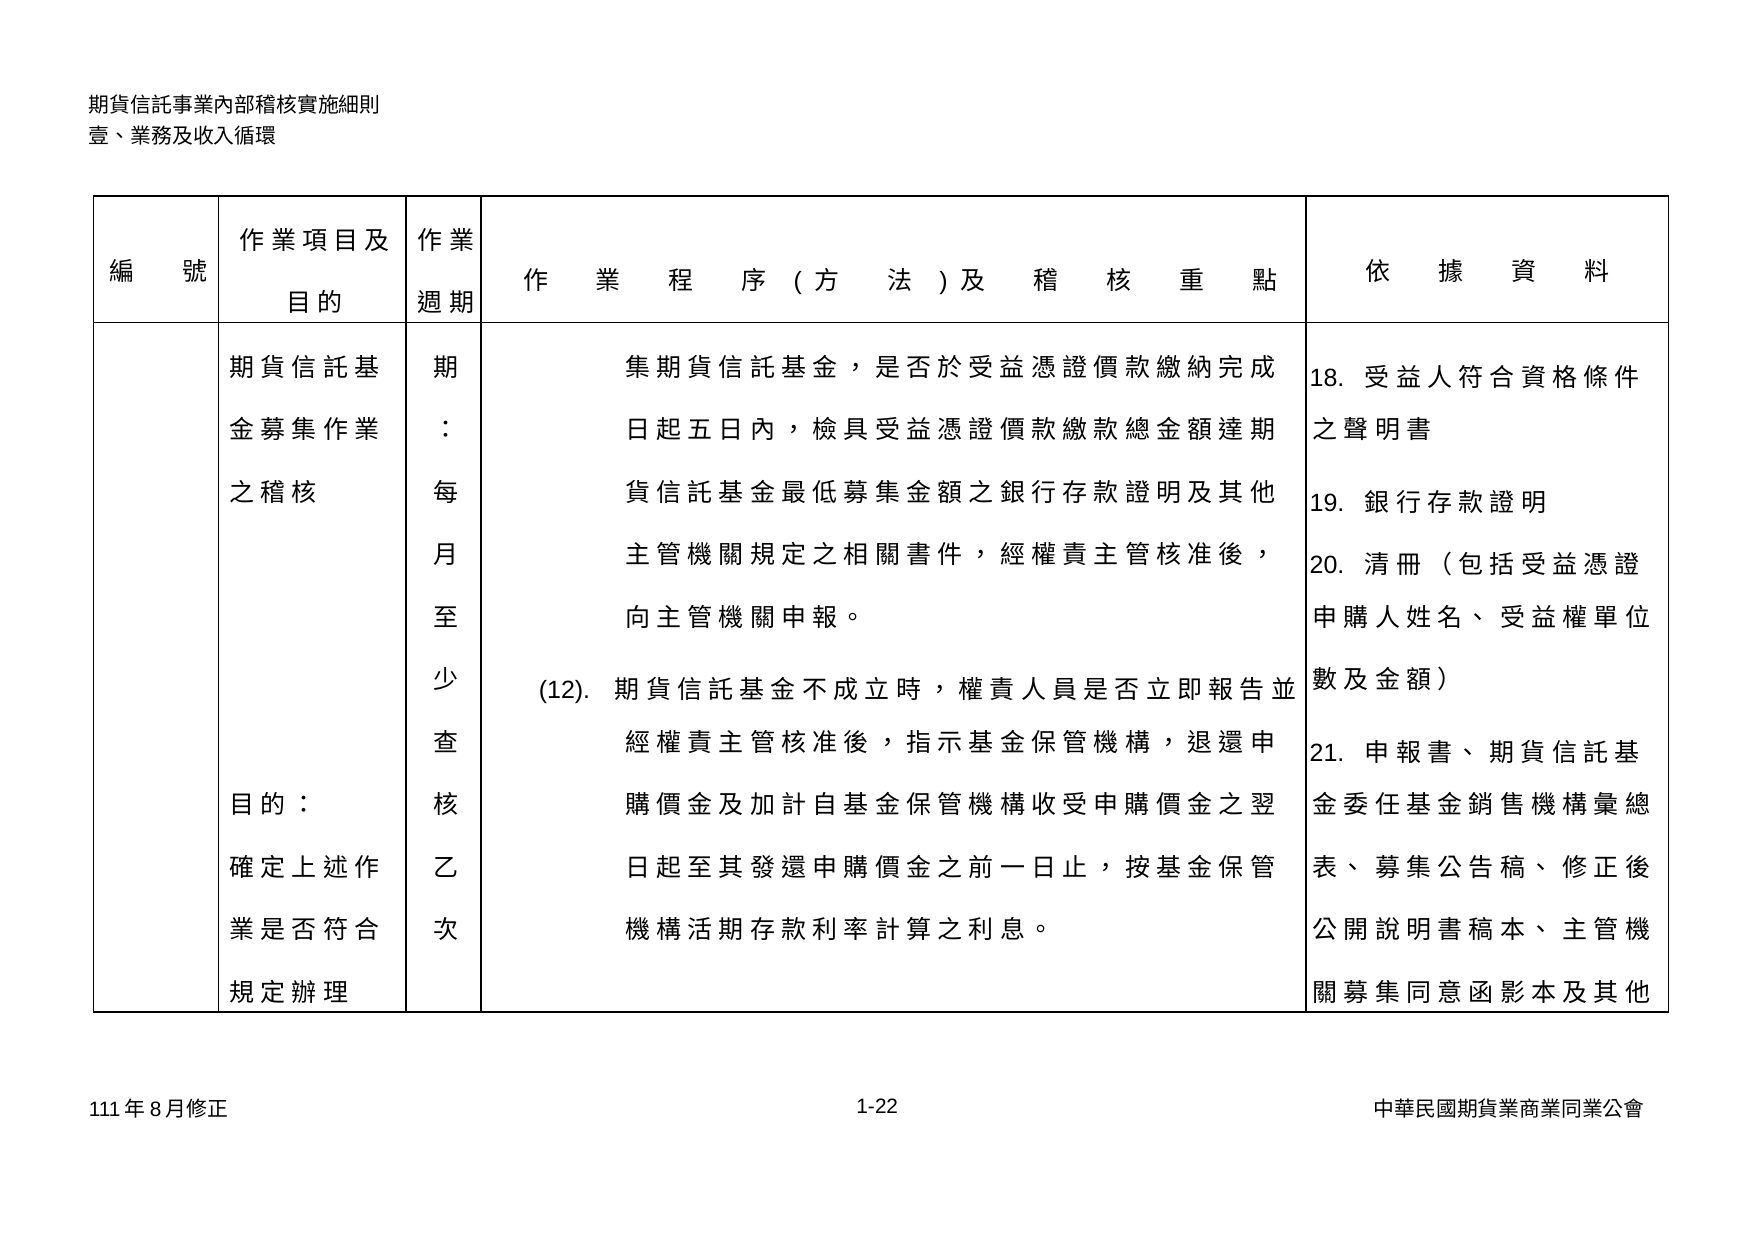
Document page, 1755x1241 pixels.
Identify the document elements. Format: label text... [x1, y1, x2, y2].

table_cell 期 ： 每 月 至 少 查 核 乙 次 [407, 323, 480, 1011]
table_header 作業 週期 [407, 197, 480, 322]
table_header 作 業 程 序 ( 方 法 ) 及 稽 核 重 點 [482, 197, 1305, 322]
table_cell 期貨信託基金募集作業： 期貨信託事業提出申請募集期貨信託基金前，是否依據期貨公會制定之「期貨信託基金之募集、發行、銷售及其申購買回作業程序」相關規範，並經由權責單位主管覆核，由董事會決議通過後始可提出申請。 權責單位負責人員是否於董事會決議通過申請募集後，檢附申請書及相關書件，送由期貨公會審查並附審查意見，轉報主管機關申請核准後，由適當單位開始辦理募集事宜。 權責單位負責人員及主管申請對不特定人募集或追加募集期貨信託 基金，是否齊備所需之文件，並經權責主管核准後向期貨公會及主管機關提出申請(報)。 權責單位負責人員對不特定人辦理追加募集期貨信託基金，是否確認符合主管機關規定之條件，並經權責單位主管覆核後，辦理追加募集。 權責單位負責人員及主管申請對符合一定資格的條件之人募集期貨信託基金，是否齊備所需之文件，並經權責主管核准向期貨公會及主管機關提出申請。 國外募集投資於國內或為國內募集投資於國外者，權責單位是否依據期貨信託基金管理辦法第五條之規定，取得中央銀行核准後始行使之。 外幣計價之期貨信託基金，權責單位是否取得中央銀行同意，其申購、買回以及所應付相關費用，是否以期貨信託事業所選定之外幣計價，其選定後，不得再任意變更。 首次申請募集者，權責單位是否於期貨信託基金募集之核准函送達日起六個月內開始募集，四十五日內募集成立該期貨信託基金。 非首次申請募集對不特定人募集期貨信託基金經核准後，權責單位是否於募集之核准函送達日起六個月內開始募集，三十日內募集成立該期貨信託基金。若有正當理由無法於六個月內開始募集者，權責單位負責人員是否於期限屆滿前，向主管機關申請展延，並於展延六個月內開始募集者。 權責單位負責人員及主管辦理對不特定人募集或追加募集期貨信託基金，是否於受益憑證價款繳納完成日起五日內，檢具受益憑證價款繳款總金額達期貨信託基金最低募集金額之銀行存款證明及其他主管機關規定之相關書件，經權責主管核准後，向主管機關申報。 權責單位負責人員辦理對符合一定資格條件之人募集期貨信託基金，是否於受益憑證價款繳納完成日起五日內，檢具受益憑證價款繳款總金額達期貨信託基金最低募集金額之銀行存款證明及其他主管機關規定之相關書件，經權責主管核准後，向主管機關申報。 期貨信託基金不成立時，權責人員是否立即報告並經權責主管核准後，指示基金保管機構，退還申購價金及加計自基金保管機構收受申購價金之翌日起至其發還申購價金之前一日止，按基金保管機構活期存款利率計算之利息。 一、保本型期貨信託基金因保本操作之需要，期貨信託事業以定期存款方式將該基金存放銀行者，該銀行是否經主管機關核准經營保管業務並符合主管機關104.8.20金管證期字第1040025358號令第一點規定之條件，且期貨信託事業是否依該令第十點第一款規定持續追蹤、檢視該銀行是否符合規定條件，如有不符規定條件之情形者，是否依該令第十點第二款規定辦理。 二、保證型期貨信託基金應經保證機構保證，該保證機構是否經主管機關核准經營保證業務並符合主管機關104.8.20金管證期字第1040025358號令第二點規定之條件，且期貨信託事業是否依該令第十點第一款規定持續追蹤、檢視該保證機構是否符合規定條件，如有不符規定條件之情形者，是否依該令第十點第二款規定辦理。 [482, 323, 1305, 1011]
table_cell [94, 323, 218, 1011]
table_header 依 據 資 料 [1307, 197, 1668, 322]
table_cell 期貨信託基金募集作業之稽核 目的： 確定上述作業是否符合規定辦理 [219, 323, 405, 1011]
table_header 作業項目及目的 [219, 197, 405, 322]
table_cell 法令規章： 期貨信託事業管理規則第10條、第46條 期貨信託基金管理辦法第2條、第5條~第19條 期貨信託基金之募集、發行、銷售及其申購買回之作業程序 期貨交易法第100條 證券交易法第66條 銀行資本適足性及資本等級管理辦法第5條及第17條 金融監督管理委員會104.8.20金管證期字第1040025358號令 使用表單： 申請書 期貨信託基金審查表 審查意見 期貨信託契約 公開說明書（國外募集者免） 董事會議事錄 期貨信託基金經理人符合資格之證明文件 保管機構之聲明書 中央銀行同意函 募集或追加募集發行計畫 律師意見書 期貨信託基金現況資料表 期貨信託基金申請募集或追加募集之聲明書 中央銀行同意函影本(以外幣計價) 主管機關核准全權委託之書件 委任國外專業機構之顧問服務契約 其他經主管機關規定之書件 受益人符合資格條件之聲明書 銀行存款證明 清冊（包括受益憑證申購人姓名、受益權單位數及金額） 申報書、期貨信託基金委任基金銷售機構彙總表、募集公告稿、修正後公開說明書稿本、主管機關募集同意函影本及其他依規定應檢具之書件 [1307, 323, 1668, 1011]
table_header 編 號 [94, 197, 218, 322]
